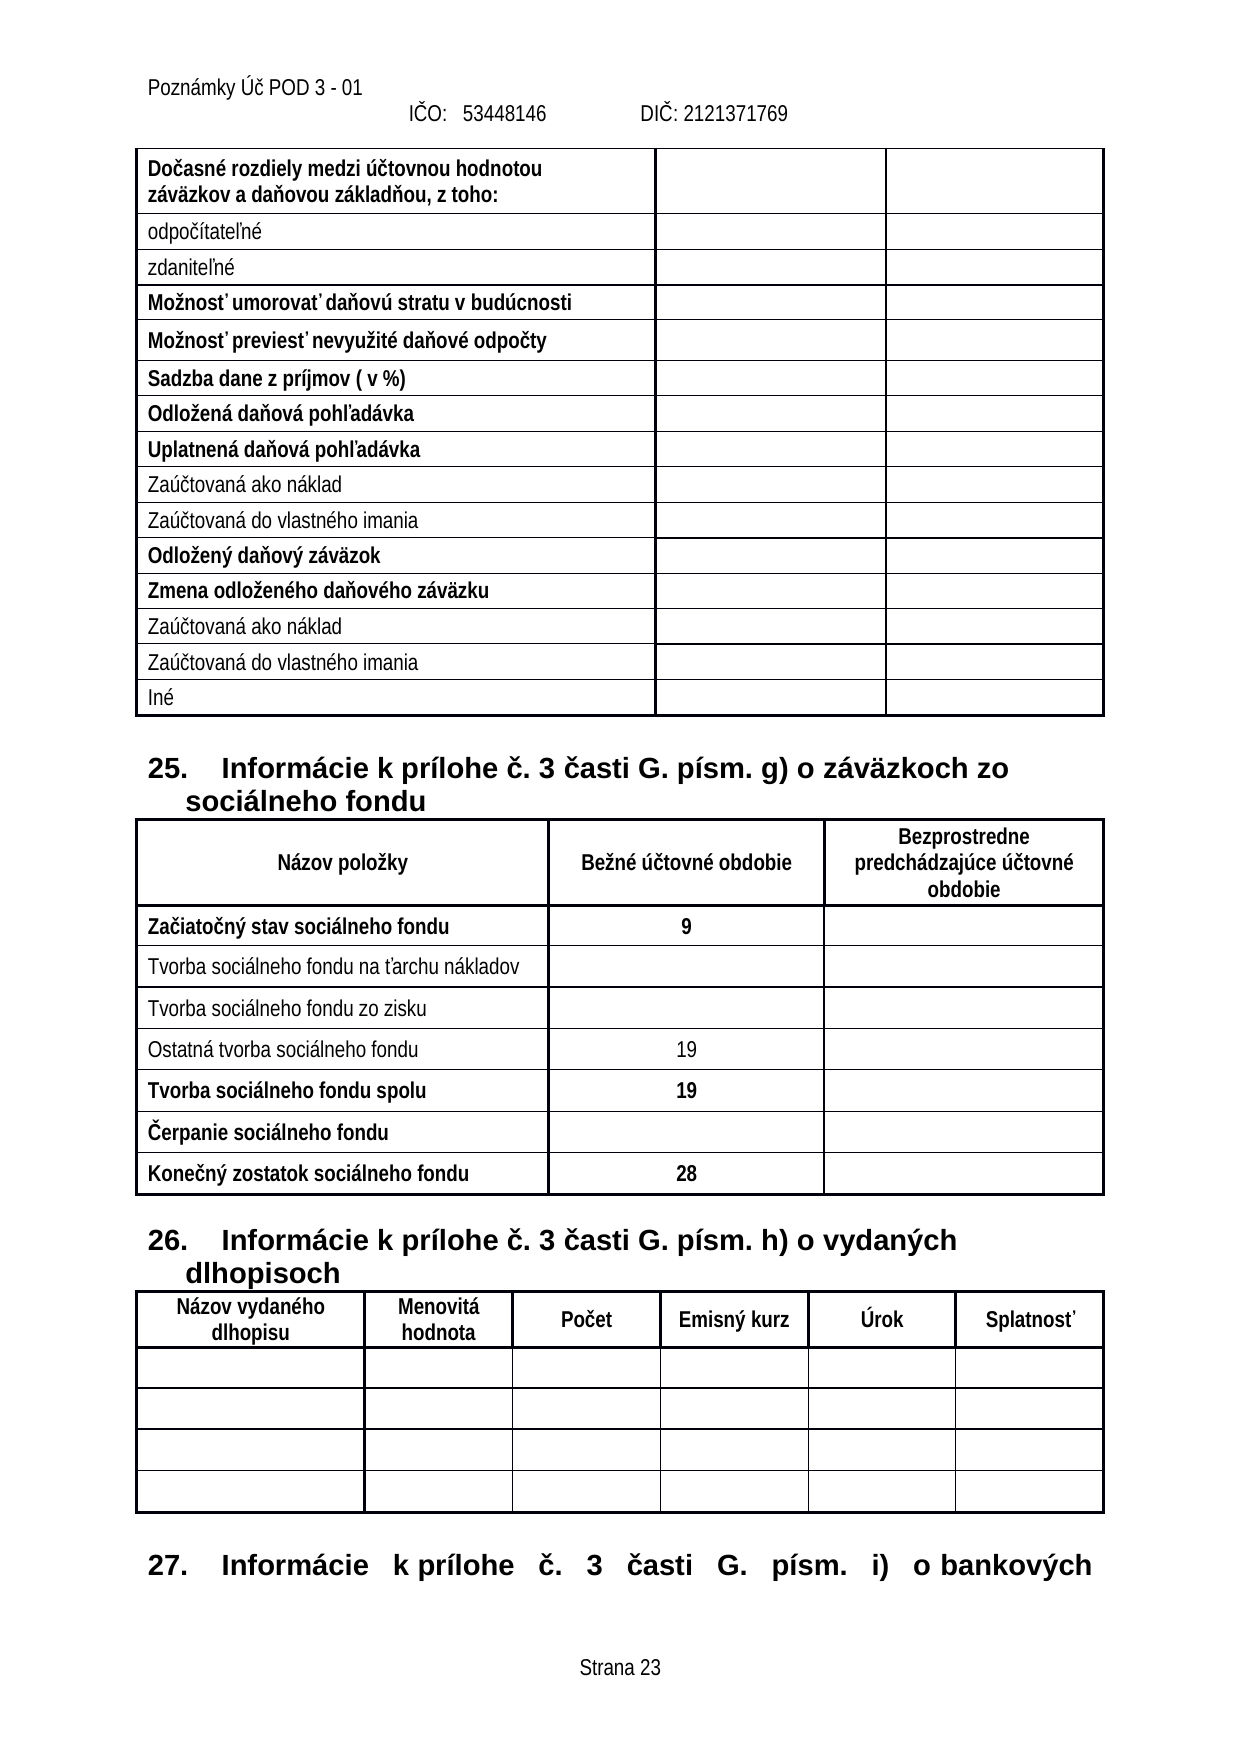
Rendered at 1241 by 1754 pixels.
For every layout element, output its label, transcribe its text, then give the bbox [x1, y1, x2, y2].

table_cell [809, 1349, 955, 1387]
table_cell [887, 680, 1102, 714]
table_cell Zaúčtovaná do vlastného imania [138, 644, 654, 679]
table_cell Tvorba sociálneho fondu zo zisku [138, 988, 547, 1028]
table_cell [825, 907, 1102, 945]
table_cell [887, 432, 1102, 466]
table_cell [887, 320, 1102, 360]
table_cell [513, 1471, 660, 1511]
table_cell [138, 1430, 363, 1470]
table_cell [661, 1430, 808, 1470]
table_header Názov položky [138, 821, 547, 904]
table_cell [657, 467, 885, 502]
table_cell [657, 149, 885, 213]
table_cell Zmena odloženého daňového záväzku [138, 574, 654, 608]
table_cell [657, 250, 885, 284]
table_cell [887, 503, 1102, 537]
table_cell [887, 214, 1102, 249]
table_cell Tvorba sociálneho fondu na ťarchu nákladov [138, 946, 547, 986]
table_header Počet [514, 1293, 659, 1346]
table_cell [661, 1471, 808, 1511]
table_cell [366, 1430, 512, 1470]
table_cell [887, 467, 1102, 502]
table_cell Odložená daňová pohľadávka [138, 396, 654, 431]
table_header Bežné účtovné obdobie [550, 821, 823, 904]
title Informácie k prílohe č. 3 časti G. písm. h) o vydaných dlhopisoch [148, 1223, 1092, 1290]
table_cell Zaúčtovaná ako náklad [138, 467, 654, 502]
table_cell [661, 1389, 808, 1428]
table_cell [138, 1389, 363, 1428]
table_cell [550, 946, 823, 986]
table_cell [657, 361, 885, 395]
table_cell [809, 1389, 955, 1428]
table_cell [657, 432, 885, 466]
table_header Úrok [810, 1293, 954, 1346]
table_cell Konečný zostatok sociálneho fondu [138, 1153, 547, 1193]
table_cell [661, 1349, 808, 1387]
table_cell Uplatnená daňová pohľadávka [138, 432, 654, 466]
table_cell [657, 503, 885, 537]
table_cell [825, 1112, 1102, 1152]
table_cell [825, 1153, 1102, 1193]
table_cell [138, 1471, 363, 1511]
table_header Názov vydaného dlhopisu [138, 1293, 363, 1346]
table_cell [657, 539, 885, 572]
table_cell 9 [550, 907, 823, 945]
table_cell [809, 1430, 955, 1470]
table_cell 19 [550, 1029, 823, 1069]
table_cell [825, 946, 1102, 986]
table_cell [657, 645, 885, 679]
table_header Menovitá hodnota [366, 1293, 511, 1346]
table_cell [887, 574, 1102, 608]
table_cell Možnosť previesť nevyužité daňové odpočty [138, 320, 654, 360]
table_cell [887, 286, 1102, 318]
table_cell [809, 1471, 955, 1511]
table_cell Sadzba dane z príjmov ( v %) [138, 361, 654, 395]
table_cell [513, 1389, 660, 1428]
table_cell [513, 1430, 660, 1470]
table_cell Možnosť umorovať daňovú stratu v budúcnosti [138, 286, 654, 318]
table_cell Odložený daňový záväzok [138, 538, 654, 572]
table_cell [887, 645, 1102, 679]
table_cell [887, 539, 1102, 572]
table_cell [887, 396, 1102, 431]
table_cell 19 [550, 1070, 823, 1111]
table_cell Čerpanie sociálneho fondu [138, 1112, 547, 1152]
table_cell [657, 286, 885, 318]
table_cell [657, 609, 885, 643]
table_cell [956, 1349, 1102, 1387]
table_header Bezprostredne predchádzajúce účtovné obdobie [826, 821, 1102, 904]
table_cell odpočítateľné [138, 214, 654, 249]
table_cell [657, 214, 885, 249]
table_cell [825, 1029, 1102, 1069]
table_cell [956, 1430, 1102, 1470]
table_cell [550, 1112, 823, 1152]
table_cell [138, 1349, 363, 1387]
table_cell [887, 609, 1102, 643]
table_cell [366, 1389, 512, 1428]
table_cell Zaúčtovaná ako náklad [138, 609, 654, 643]
table_cell Dočasné rozdiely medzi účtovnou hodnotou záväzkov a daňovou základňou, z toho: [138, 149, 654, 213]
table_cell [657, 574, 885, 608]
table_cell Tvorba sociálneho fondu spolu [138, 1070, 547, 1111]
table_cell Ostatná tvorba sociálneho fondu [138, 1029, 547, 1069]
title Informácie k prílohe č. 3 časti G. písm. g) o záväzkoch zo sociálneho fondu [148, 751, 1092, 818]
table_cell [887, 250, 1102, 284]
table_cell [657, 320, 885, 360]
table_cell [825, 988, 1102, 1028]
table_cell [956, 1471, 1102, 1511]
table_cell Zaúčtovaná do vlastného imania [138, 503, 654, 537]
table_cell [550, 988, 823, 1028]
table_cell [657, 396, 885, 431]
table_cell Začiatočný stav sociálneho fondu [138, 907, 547, 945]
table_cell Iné [138, 680, 654, 714]
table_cell [825, 1070, 1102, 1111]
title Informácie k prílohe č. 3 časti G. písm. i) o bankových [148, 1548, 1092, 1581]
table_cell [887, 149, 1102, 213]
table_cell 28 [550, 1153, 823, 1193]
table_cell [366, 1471, 512, 1511]
table_cell [887, 361, 1102, 395]
table_header Emisný kurz [662, 1293, 807, 1346]
table_cell [513, 1349, 660, 1387]
table_header Splatnosť [957, 1293, 1102, 1346]
table_cell zdaniteľné [138, 250, 654, 284]
table_cell [956, 1389, 1102, 1428]
table_cell [366, 1349, 512, 1387]
table_cell [657, 680, 885, 714]
